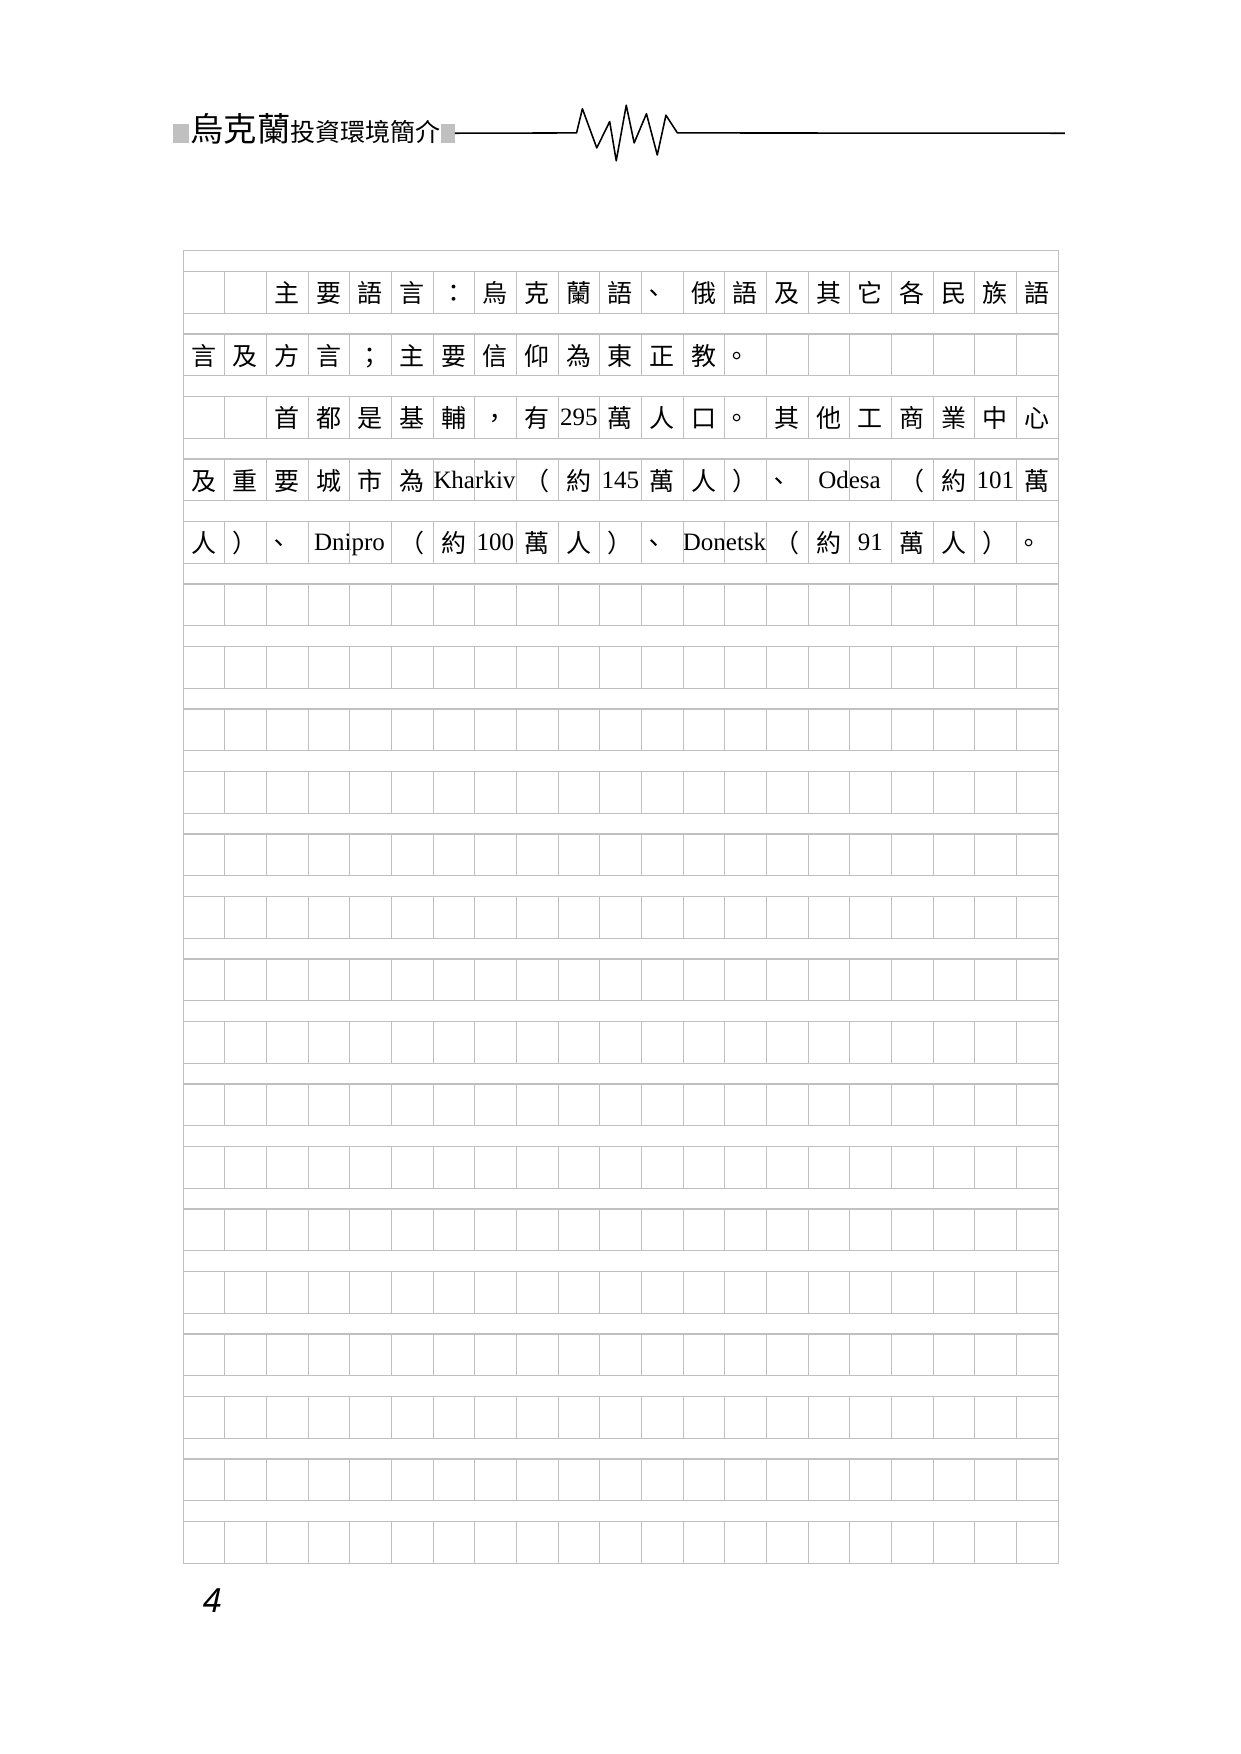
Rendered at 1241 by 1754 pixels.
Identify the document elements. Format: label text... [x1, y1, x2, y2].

text 主要語言：烏克蘭語、俄語及其它各民族語言及方言；主要信仰為東正教。 [267, 335, 308, 375]
text 主要語言：烏克蘭語、俄語及其它各民族語言及方言；主要信仰為東正教。 [934, 335, 974, 375]
text 首都是基輔，有295萬人口。其他工商業中心及重要城市為Kharkiv（約145萬人）、Odesa（約101萬人）、Dnipro（約100萬人）、Donetsk（約91萬人）。 [184, 501, 1058, 521]
text 主要語言：烏克蘭語、俄語及其它各民族語言及方言；主要信仰為東正教。 [309, 272, 349, 313]
text 主要語言：烏克蘭語、俄語及其它各民族語言及方言；主要信仰為東正教。 [517, 272, 558, 313]
text 主要語言：烏克蘭語、俄語及其它各民族語言及方言；主要信仰為東正教。 [725, 272, 766, 313]
text 主要語言：烏克蘭語、俄語及其它各民族語言及方言；主要信仰為東正教。 [850, 335, 891, 375]
text 首都是基輔，有295萬人口。其他工商業中心及重要城市為Kharkiv（約145萬人）、Odesa（約101萬人）、Dnipro（約100萬人）、Donetsk（約91萬人）。 [184, 376, 1058, 396]
text 主要語言：烏克蘭語、俄語及其它各民族語言及方言；主要信仰為東正教。 [684, 335, 724, 375]
text 主要語言：烏克蘭語、俄語及其它各民族語言及方言；主要信仰為東正教。 [350, 272, 391, 313]
text 主要語言：烏克蘭語、俄語及其它各民族語言及方言；主要信仰為東正教。 [309, 335, 349, 375]
text 主要語言：烏克蘭語、俄語及其它各民族語言及方言；主要信仰為東正教。 [517, 335, 558, 375]
text 主要語言：烏克蘭語、俄語及其它各民族語言及方言；主要信仰為東正教。 [767, 335, 808, 375]
text 主要語言：烏克蘭語、俄語及其它各民族語言及方言；主要信仰為東正教。 [350, 335, 391, 375]
text 主要語言：烏克蘭語、俄語及其它各民族語言及方言；主要信仰為東正教。 [392, 335, 433, 375]
text 主要語言：烏克蘭語、俄語及其它各民族語言及方言；主要信仰為東正教。 [559, 272, 599, 313]
text 主要語言：烏克蘭語、俄語及其它各民族語言及方言；主要信仰為東正教。 [184, 251, 1058, 271]
text 主要語言：烏克蘭語、俄語及其它各民族語言及方言；主要信仰為東正教。 [767, 272, 808, 313]
text 主要語言：烏克蘭語、俄語及其它各民族語言及方言；主要信仰為東正教。 [1017, 335, 1058, 375]
text 主要語言：烏克蘭語、俄語及其它各民族語言及方言；主要信仰為東正教。 [600, 272, 641, 313]
text 主要語言：烏克蘭語、俄語及其它各民族語言及方言；主要信仰為東正教。 [267, 272, 308, 313]
text 主要語言：烏克蘭語、俄語及其它各民族語言及方言；主要信仰為東正教。 [184, 314, 1058, 333]
text 主要語言：烏克蘭語、俄語及其它各民族語言及方言；主要信仰為東正教。 [934, 272, 974, 313]
text 主要語言：烏克蘭語、俄語及其它各民族語言及方言；主要信仰為東正教。 [642, 335, 683, 375]
text 主要語言：烏克蘭語、俄語及其它各民族語言及方言；主要信仰為東正教。 [600, 335, 641, 375]
text 主要語言：烏克蘭語、俄語及其它各民族語言及方言；主要信仰為東正教。 [1017, 272, 1058, 313]
text 主要語言：烏克蘭語、俄語及其它各民族語言及方言；主要信仰為東正教。 [434, 335, 474, 375]
text 主要語言：烏克蘭語、俄語及其它各民族語言及方言；主要信仰為東正教。 [684, 272, 724, 313]
text 主要語言：烏克蘭語、俄語及其它各民族語言及方言；主要信仰為東正教。 [642, 272, 683, 313]
text 主要語言：烏克蘭語、俄語及其它各民族語言及方言；主要信仰為東正教。 [475, 335, 516, 375]
text 主要語言：烏克蘭語、俄語及其它各民族語言及方言；主要信仰為東正教。 [892, 335, 933, 375]
text 主要語言：烏克蘭語、俄語及其它各民族語言及方言；主要信仰為東正教。 [892, 272, 933, 313]
text 主要語言：烏克蘭語、俄語及其它各民族語言及方言；主要信仰為東正教。 [392, 272, 433, 313]
text 主要語言：烏克蘭語、俄語及其它各民族語言及方言；主要信仰為東正教。 [809, 272, 849, 313]
text 主要語言：烏克蘭語、俄語及其它各民族語言及方言；主要信仰為東正教。 [725, 335, 766, 375]
text 主要語言：烏克蘭語、俄語及其它各民族語言及方言；主要信仰為東正教。 [850, 272, 891, 313]
text 主要語言：烏克蘭語、俄語及其它各民族語言及方言；主要信仰為東正教。 [559, 335, 599, 375]
text 首都是基輔，有295萬人口。其他工商業中心及重要城市為Kharkiv（約145萬人）、Odesa（約101萬人）、Dnipro（約100萬人）、Donetsk（約91萬人）。 [184, 439, 1058, 458]
text 主要語言：烏克蘭語、俄語及其它各民族語言及方言；主要信仰為東正教。 [225, 335, 266, 375]
text 主要語言：烏克蘭語、俄語及其它各民族語言及方言；主要信仰為東正教。 [434, 272, 474, 313]
text 主要語言：烏克蘭語、俄語及其它各民族語言及方言；主要信仰為東正教。 [184, 335, 224, 375]
text 主要語言：烏克蘭語、俄語及其它各民族語言及方言；主要信仰為東正教。 [475, 272, 516, 313]
text 主要語言：烏克蘭語、俄語及其它各民族語言及方言；主要信仰為東正教。 [975, 272, 1016, 313]
text 主要語言：烏克蘭語、俄語及其它各民族語言及方言；主要信仰為東正教。 [184, 272, 224, 313]
text 主要語言：烏克蘭語、俄語及其它各民族語言及方言；主要信仰為東正教。 [975, 335, 1016, 375]
text 主要語言：烏克蘭語、俄語及其它各民族語言及方言；主要信仰為東正教。 [225, 272, 266, 313]
text 主要語言：烏克蘭語、俄語及其它各民族語言及方言；主要信仰為東正教。 [809, 335, 849, 375]
